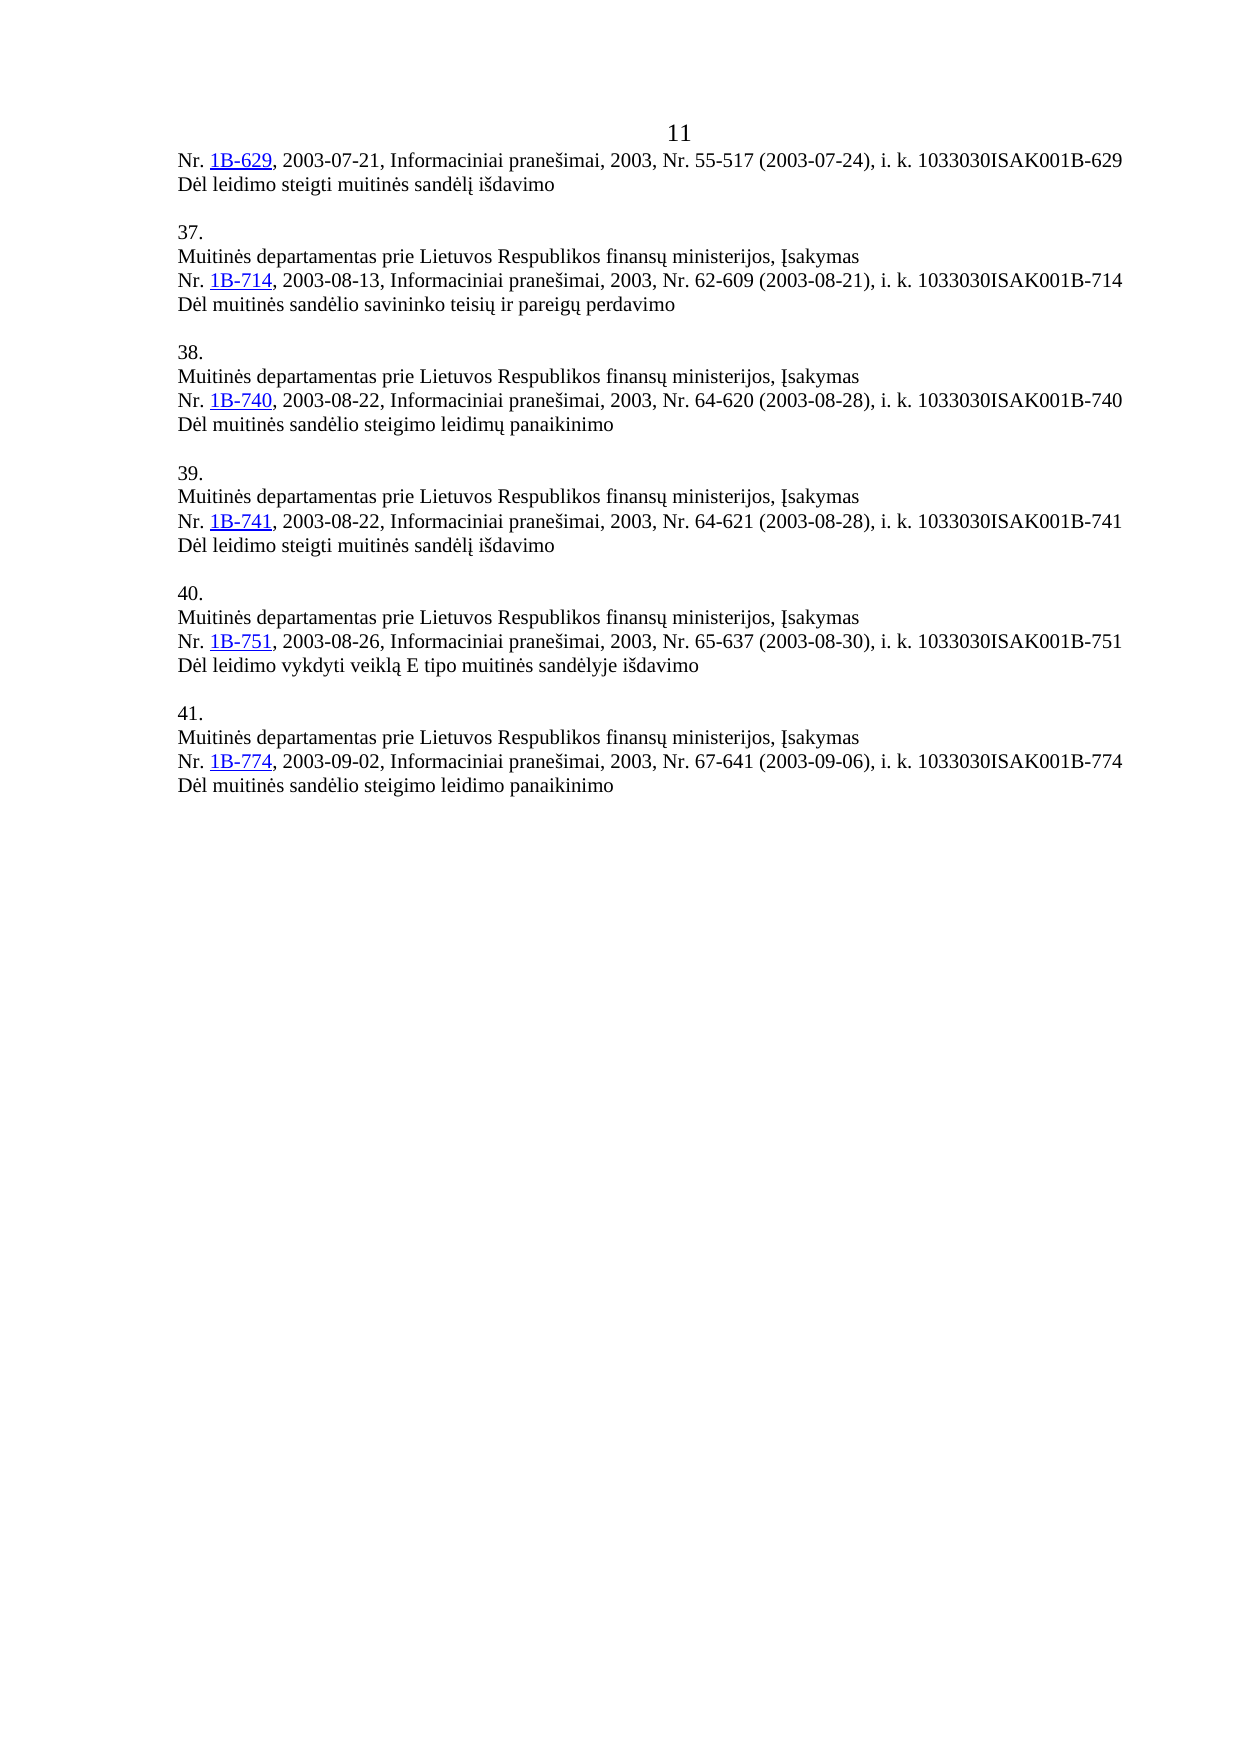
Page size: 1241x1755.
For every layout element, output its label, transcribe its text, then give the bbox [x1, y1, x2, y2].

text Nr. 1B-629, 2003-07-21, Informaciniai pranešimai, 2003, Nr. 55-517 (2003-07-24), i. k. 1033030ISAK001B-629 [177, 148, 1181, 172]
text Dėl muitinės sandėlio steigimo leidimo panaikinimo [177, 773, 1181, 797]
text Dėl muitinės sandėlio savininko teisių ir pareigų perdavimo [177, 292, 1181, 316]
text 38. [177, 340, 1181, 364]
text Nr. 1B-740, 2003-08-22, Informaciniai pranešimai, 2003, Nr. 64-620 (2003-08-28), i. k. 1033030ISAK001B-740 [177, 388, 1181, 412]
text Nr. 1B-751, 2003-08-26, Informaciniai pranešimai, 2003, Nr. 65-637 (2003-08-30), i. k. 1033030ISAK001B-751 [177, 629, 1181, 653]
text Muitinės departamentas prie Lietuvos Respublikos finansų ministerijos, Įsakymas [177, 364, 1181, 388]
text Dėl leidimo steigti muitinės sandėlį išdavimo [177, 533, 1181, 557]
text 41. [177, 701, 1181, 725]
text 40. [177, 581, 1181, 605]
text Nr. 1B-774, 2003-09-02, Informaciniai pranešimai, 2003, Nr. 67-641 (2003-09-06), i. k. 1033030ISAK001B-774 [177, 749, 1181, 773]
text Dėl muitinės sandėlio steigimo leidimų panaikinimo [177, 412, 1181, 436]
text Dėl leidimo steigti muitinės sandėlį išdavimo [177, 172, 1181, 196]
text Muitinės departamentas prie Lietuvos Respublikos finansų ministerijos, Įsakymas [177, 725, 1181, 749]
text 39. [177, 460, 1181, 484]
text Muitinės departamentas prie Lietuvos Respublikos finansų ministerijos, Įsakymas [177, 605, 1181, 629]
text Nr. 1B-714, 2003-08-13, Informaciniai pranešimai, 2003, Nr. 62-609 (2003-08-21), i. k. 1033030ISAK001B-714 [177, 268, 1181, 292]
text Nr. 1B-741, 2003-08-22, Informaciniai pranešimai, 2003, Nr. 64-621 (2003-08-28), i. k. 1033030ISAK001B-741 [177, 508, 1181, 533]
text Dėl leidimo vykdyti veiklą E tipo muitinės sandėlyje išdavimo [177, 653, 1181, 677]
text Muitinės departamentas prie Lietuvos Respublikos finansų ministerijos, Įsakymas [177, 484, 1181, 508]
text 37. [177, 220, 1181, 244]
text Muitinės departamentas prie Lietuvos Respublikos finansų ministerijos, Įsakymas [177, 244, 1181, 268]
